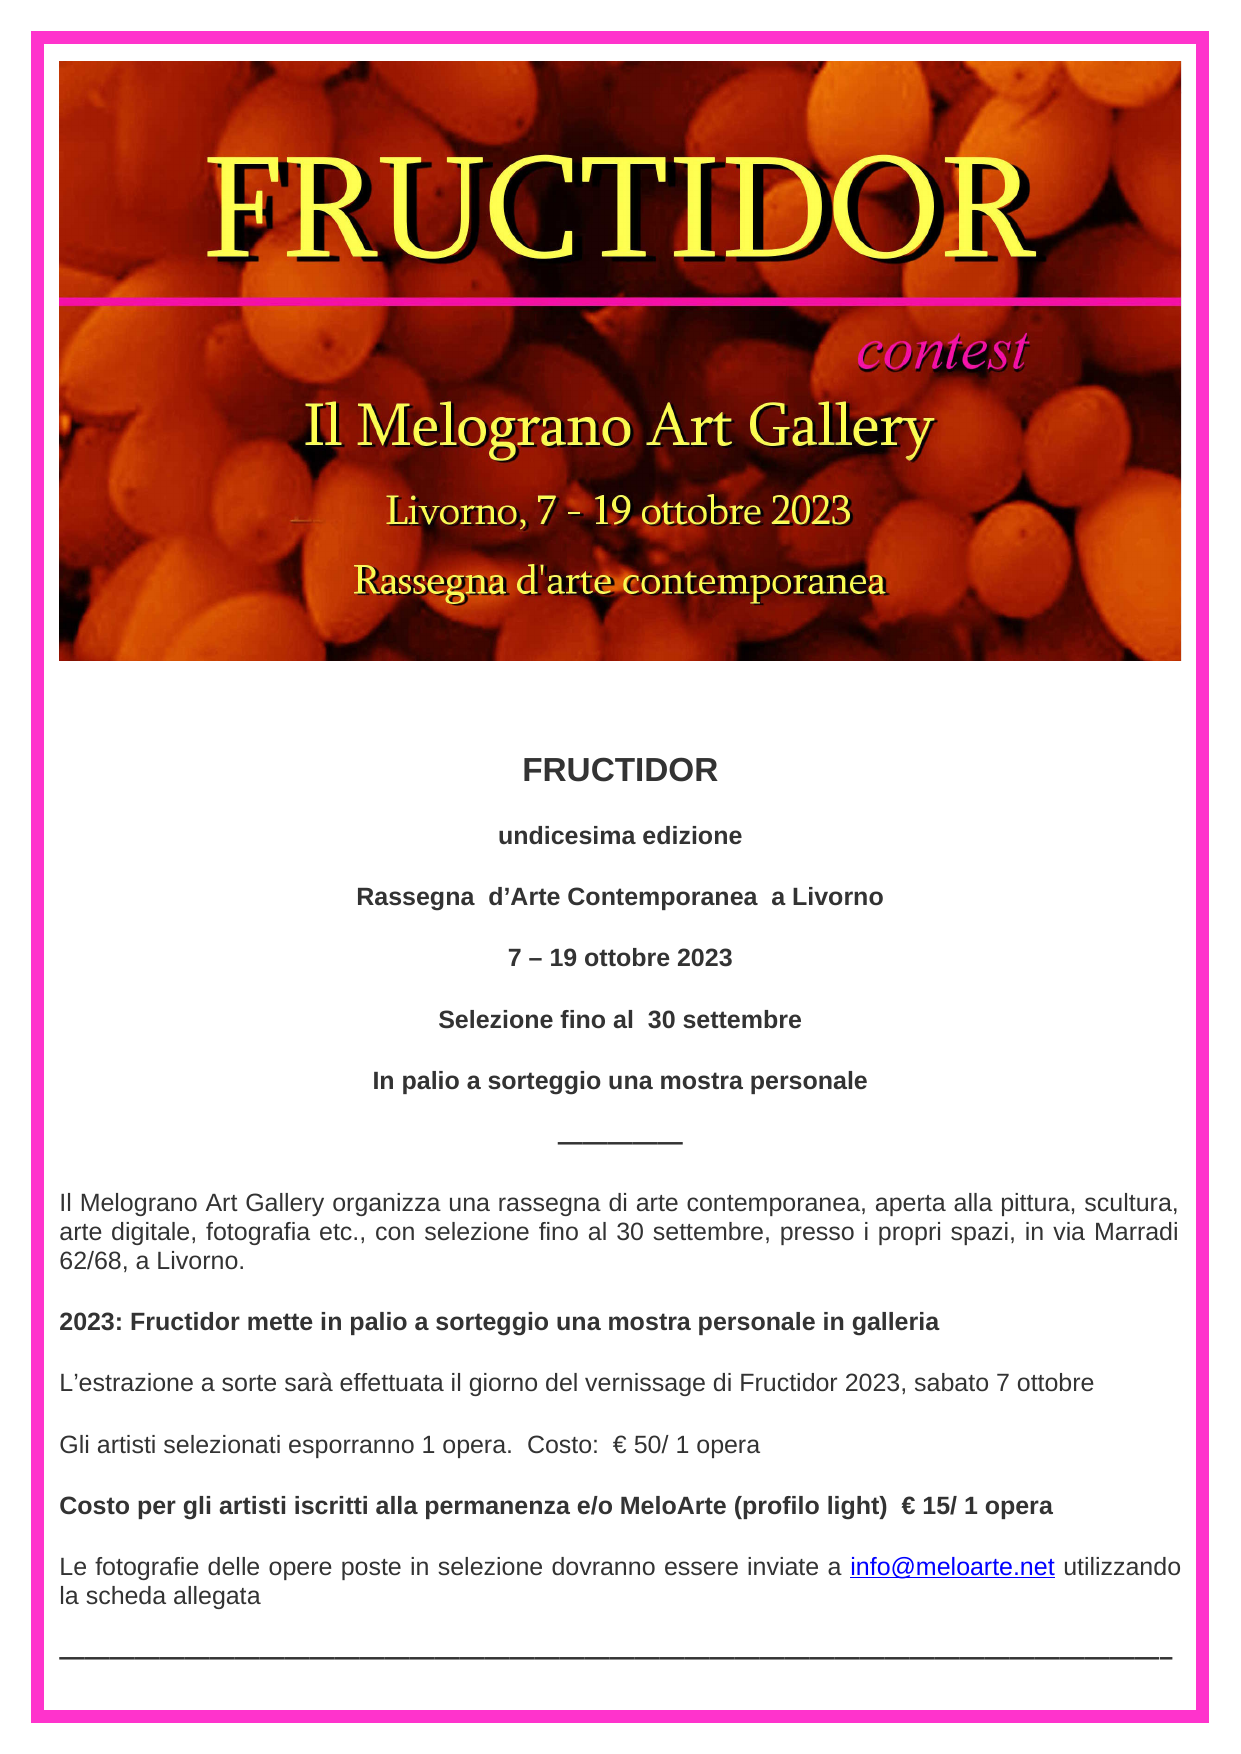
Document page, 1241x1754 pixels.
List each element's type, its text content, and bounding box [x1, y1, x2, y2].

text FRUCTIDOR [59, 750, 1181, 788]
text 2023: Fructidor mette in palio a sorteggio una mostra personale in galleria [59, 1307, 1181, 1336]
text Gli artisti selezionati esporranno 1 opera. Costo: € 50/ 1 opera [59, 1430, 1181, 1458]
text Selezione fino al 30 settembre [59, 1005, 1181, 1033]
text In palio a sorteggio una mostra personale [59, 1066, 1181, 1095]
text Le fotografie delle opere poste in selezione dovranno essere inviate a info@meloarte.net utilizzando la scheda allegata [59, 1552, 1181, 1610]
text 7 – 19 ottobre 2023 [59, 943, 1181, 972]
text Il Melograno Art Gallery organizza una rassegna di arte contemporanea, aperta alla pittura, scultura, arte digitale, fotografia etc., con selezione fino al 30 settembre, presso i propri spazi, in via Marradi 62/68, a Livorno. [59, 1188, 1181, 1275]
text L’estrazione a sorte sarà effettuata il giorno del vernissage di Fructidor 2023, sabato 7 ottobre [59, 1368, 1181, 1397]
text ————————————————————————————————————————————– [59, 1642, 1181, 1671]
text Rassegna d’Arte Contemporanea a Livorno [59, 882, 1181, 911]
text ————— [59, 1127, 1181, 1156]
text Costo per gli artisti iscritti alla permanenza e/o MeloArte (profilo light) € 15/ 1 opera [59, 1491, 1181, 1520]
picture [59, 61, 1182, 661]
text undicesima edizione [59, 821, 1181, 850]
